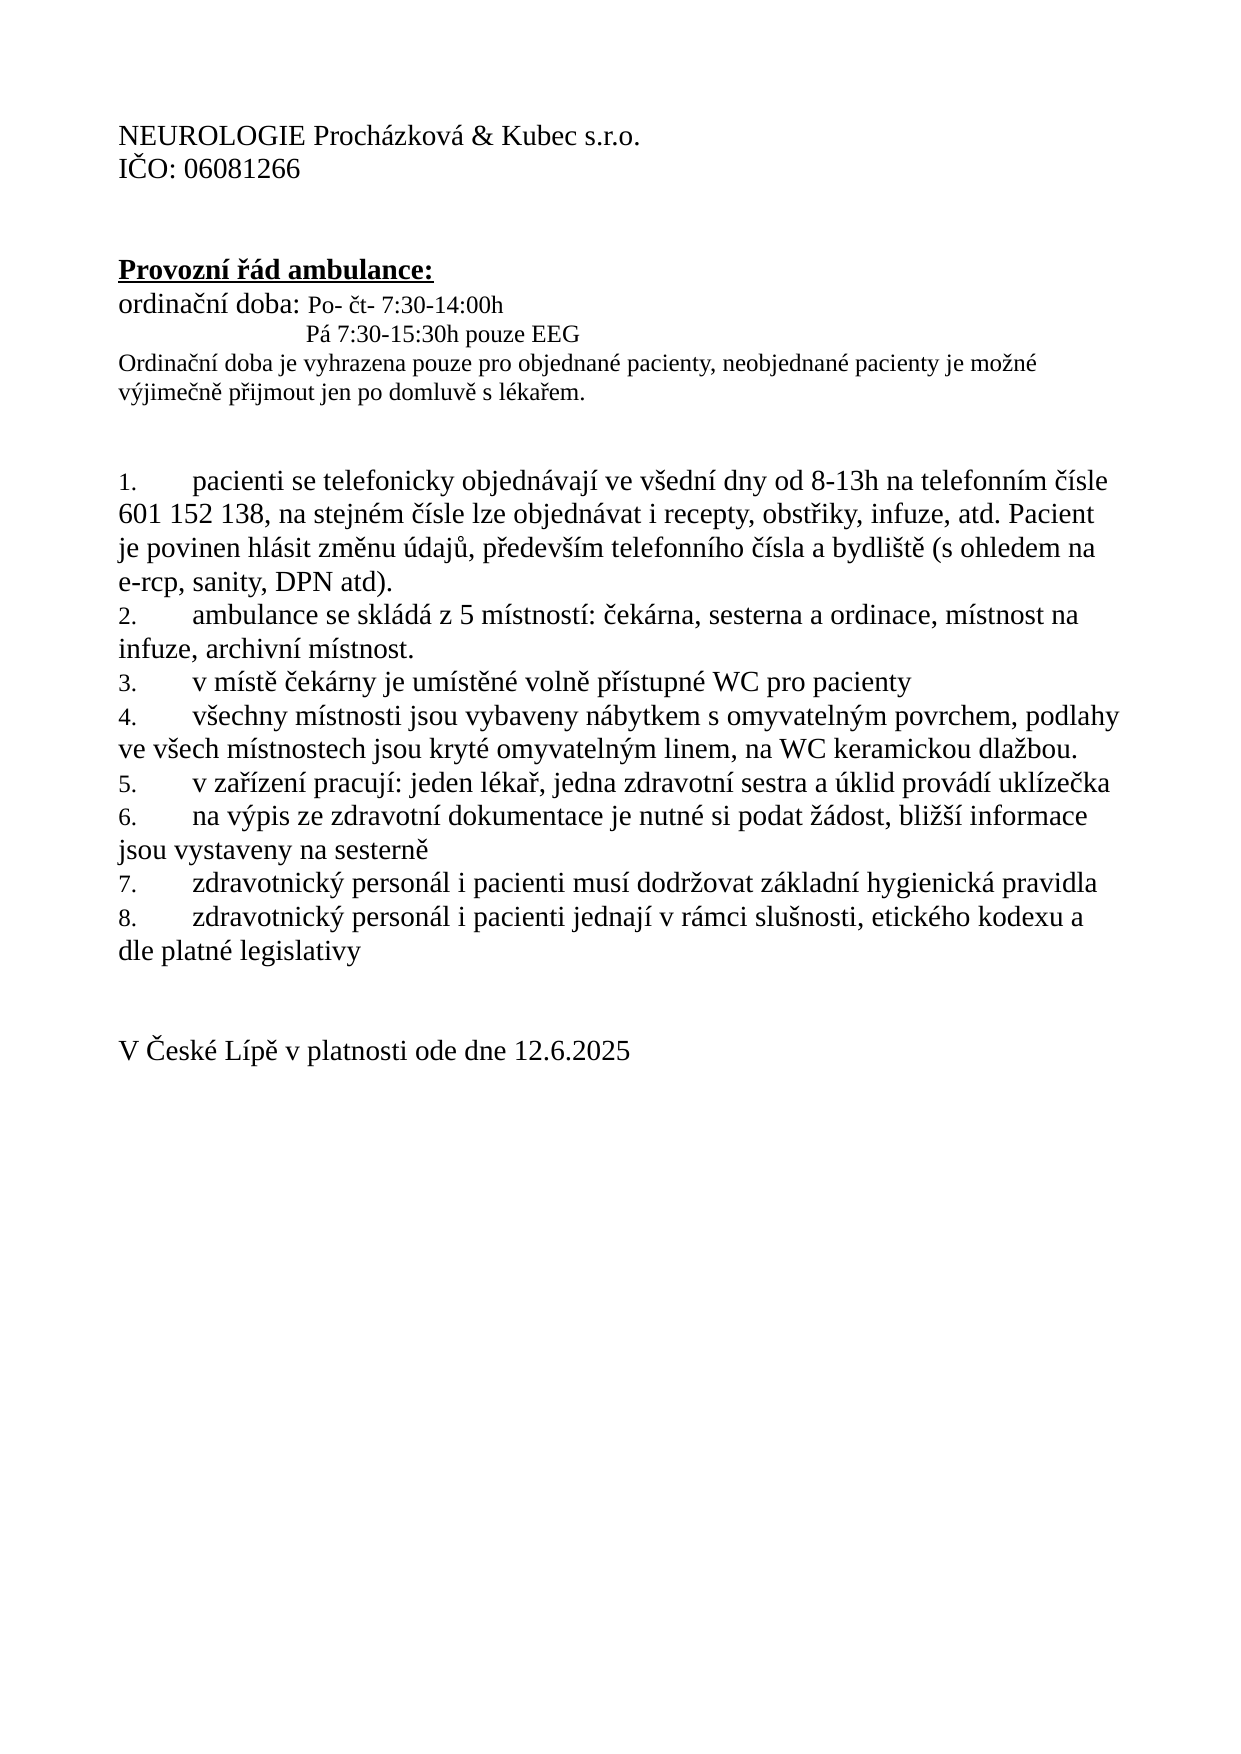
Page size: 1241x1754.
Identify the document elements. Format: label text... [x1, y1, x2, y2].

text IČO: 06081266 [118, 152, 1122, 185]
list v místě čekárny je umístěné volně přístupné WC pro pacienty [118, 664, 1122, 698]
list pacienti se telefonicky objednávají ve všední dny od 8-13h na telefonním čísle 601 152 138, na stejném čísle lze objednávat i recepty, obstřiky, infuze, atd. Pacient je povinen hlásit změnu údajů, především telefonního čísla a bydliště (s ohledem na e-rcp, sanity, DPN atd). [118, 463, 1122, 597]
list zdravotnický personál i pacienti musí dodržovat základní hygienická pravidla [118, 866, 1122, 899]
list všechny místnosti jsou vybaveny nábytkem s omyvatelným povrchem, podlahy ve všech místnostech jsou kryté omyvatelným linem, na WC keramickou dlažbou. [118, 698, 1122, 765]
list na výpis ze zdravotní dokumentace je nutné si podat žádost, bližší informace jsou vystaveny na sesterně [118, 798, 1122, 866]
list v zařízení pracují: jeden lékař, jedna zdravotní sestra a úklid provádí uklízečka [118, 765, 1122, 798]
text Provozní řád ambulance: [118, 252, 1122, 286]
list ambulance se skládá z 5 místností: čekárna, sesterna a ordinace, místnost na infuze, archivní místnost. [118, 597, 1122, 664]
text ordinační doba: Po- čt- 7:30-14:00h [118, 286, 1122, 319]
text V České Lípě v platnosti ode dne 12.6.2025 [118, 1033, 1122, 1067]
text Pá 7:30-15:30h pouze EEG [118, 319, 1122, 348]
text NEUROLOGIE Procházková & Kubec s.r.o. [118, 118, 1122, 152]
list zdravotnický personál i pacienti jednají v rámci slušnosti, etického kodexu a dle platné legislativy [118, 899, 1122, 966]
text Ordinační doba je vyhrazena pouze pro objednané pacienty, neobjednané pacienty je možné výjimečně přijmout jen po domluvě s lékařem. [118, 348, 1122, 406]
